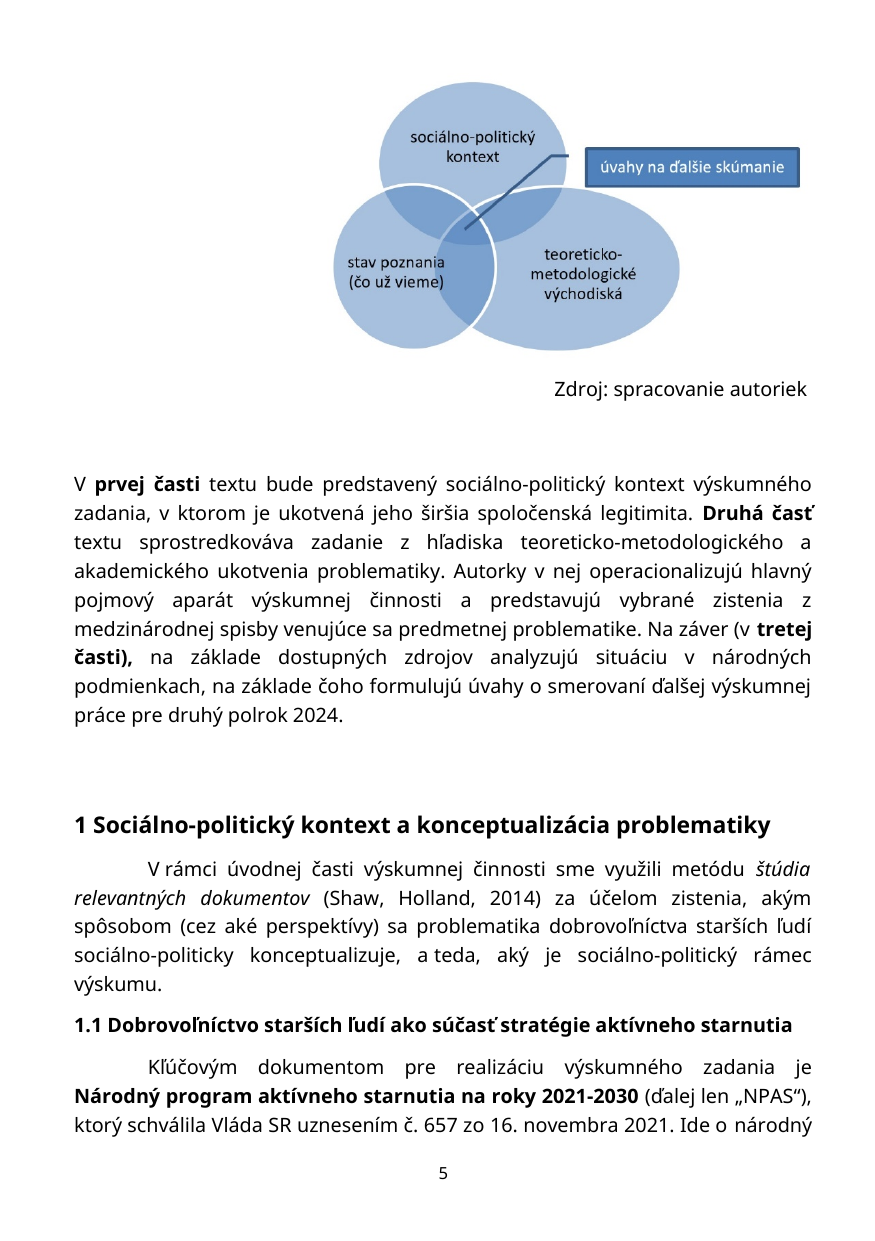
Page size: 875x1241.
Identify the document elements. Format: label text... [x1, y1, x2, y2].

text V rámci úvodnej časti výskumnej činnosti sme využili metódu štúdia relevantných dokumentov (Shaw, Holland, 2014) za účelom zistenia, akým spôsobom (cez aké perspektívy) sa problematika dobrovoľníctva starších ľudí sociálno-politicky konceptualizuje, a teda, aký je sociálno-politický rámec výskumu. [74, 855, 812, 997]
text Zdroj: spracovanie autoriek [74, 375, 812, 402]
text Kľúčovým dokumentom pre realizáciu výskumného zadania je Národný program aktívneho starnutia na roky 2021-2030 (ďalej len „NPAS“), ktorý schválila Vláda SR uznesením č. 657 zo 16. novembra 2021. Ide o národný [74, 1053, 812, 1138]
subtitle 1.1 Dobrovoľníctvo starších ľudí ako súčasť stratégie aktívneho starnutia [74, 1012, 812, 1039]
subtitle 1 Sociálno-politický kontext a konceptualizácia problematiky [74, 809, 812, 840]
text V prvej časti textu bude predstavený sociálno-politický kontext výskumného zadania, v ktorom je ukotvená jeho širšia spoločenská legitimita. Druhá časť textu sprostredkováva zadanie z hľadiska teoreticko-metodologického a akademického ukotvenia problematiky. Autorky v nej operacionalizujú hlavný pojmový aparát výskumnej činnosti a predstavujú vybrané zistenia z medzinárodnej spisby venujúce sa predmetnej problematike. Na záver (v tretej časti), na základe dostupných zdrojov analyzujú situáciu v národných podmienkach, na základe čoho formulujú úvahy o smerovaní ďalšej výskumnej práce pre druhý polrok 2024. [74, 471, 812, 728]
